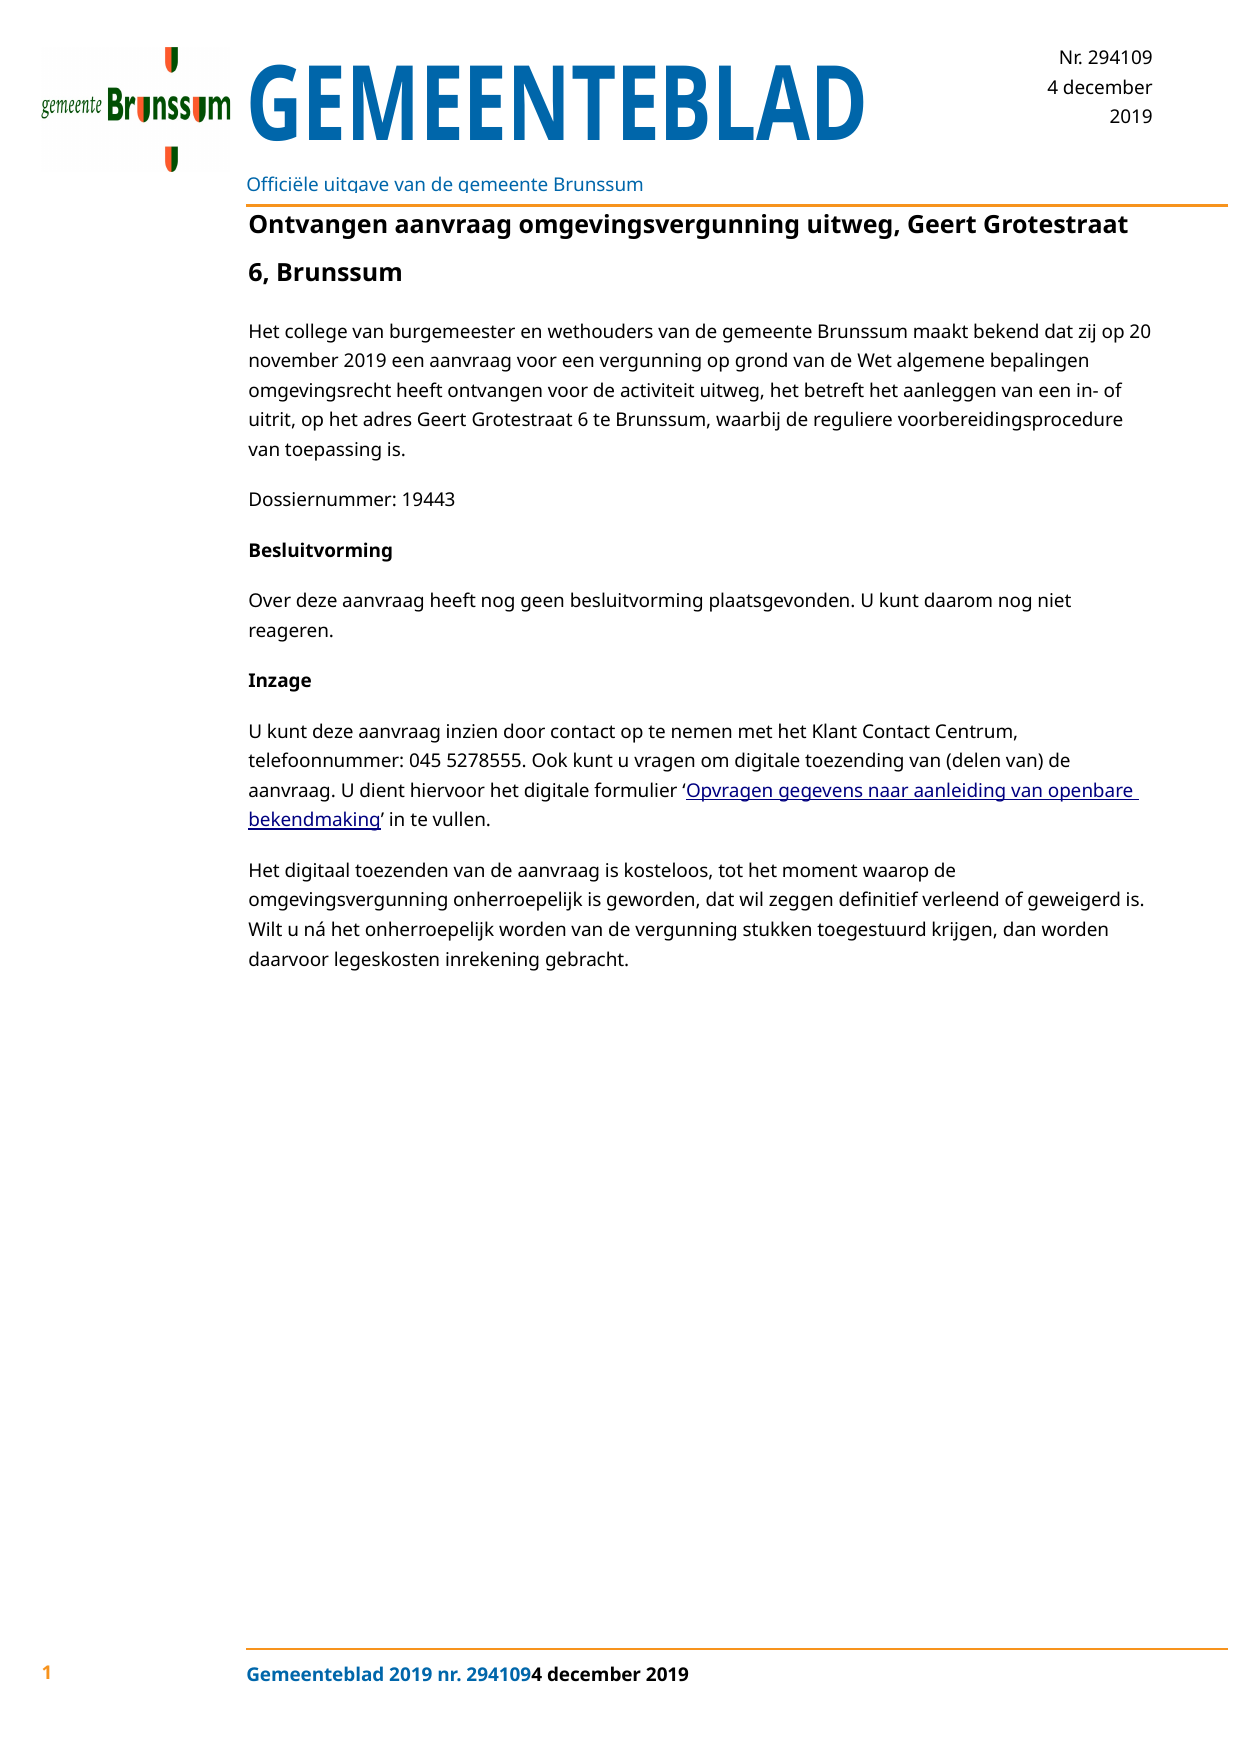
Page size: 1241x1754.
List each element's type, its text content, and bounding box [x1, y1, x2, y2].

text Inzage [248, 667, 1152, 693]
text Het college van burgemeester en wethouders van de gemeente Brunssum maakt bekend dat zij op 20 november 2019 een aanvraag voor een vergunning op grond van de Wet algemene bepalingen omgevingsrecht heeft ontvangen voor de activiteit uitweg, het betreft het aanleggen van een in- of uitrit, op het adres Geert Grotestraat 6 te Brunssum, waarbij de reguliere voorbereidingsprocedure van toepassing is. [248, 318, 1152, 462]
text Besluitvorming [248, 537, 1152, 563]
text Ontvangen aanvraag omgevingsvergunning uitweg, Geert Grotestraat 6, Brunssum [248, 207, 1152, 288]
text Dossiernummer: 19443 [248, 487, 1152, 512]
picture [41, 47, 231, 172]
text Over deze aanvraag heeft nog geen besluitvorming plaatsgevonden. U kunt daarom nog niet reageren. [248, 587, 1152, 643]
text Het digitaal toezenden van de aanvraag is kosteloos, tot het moment waarop de omgevingsvergunning onherroepelijk is geworden, dat wil zeggen definitief verleend of geweigerd is. Wilt u ná het onherroepelijk worden van de vergunning stukken toegestuurd krijgen, dan worden daarvoor legeskosten inrekening gebracht. [248, 857, 1152, 972]
text U kunt deze aanvraag inzien door contact op te nemen met het Klant Contact Centrum, telefoonnummer: 045 5278555. Ook kunt u vragen om digitale toezending van (delen van) de aanvraag. U dient hiervoor het digitale formulier ‘Opvragen gegevens naar aanleiding van openbare bekendmaking’ in te vullen. [248, 718, 1152, 832]
